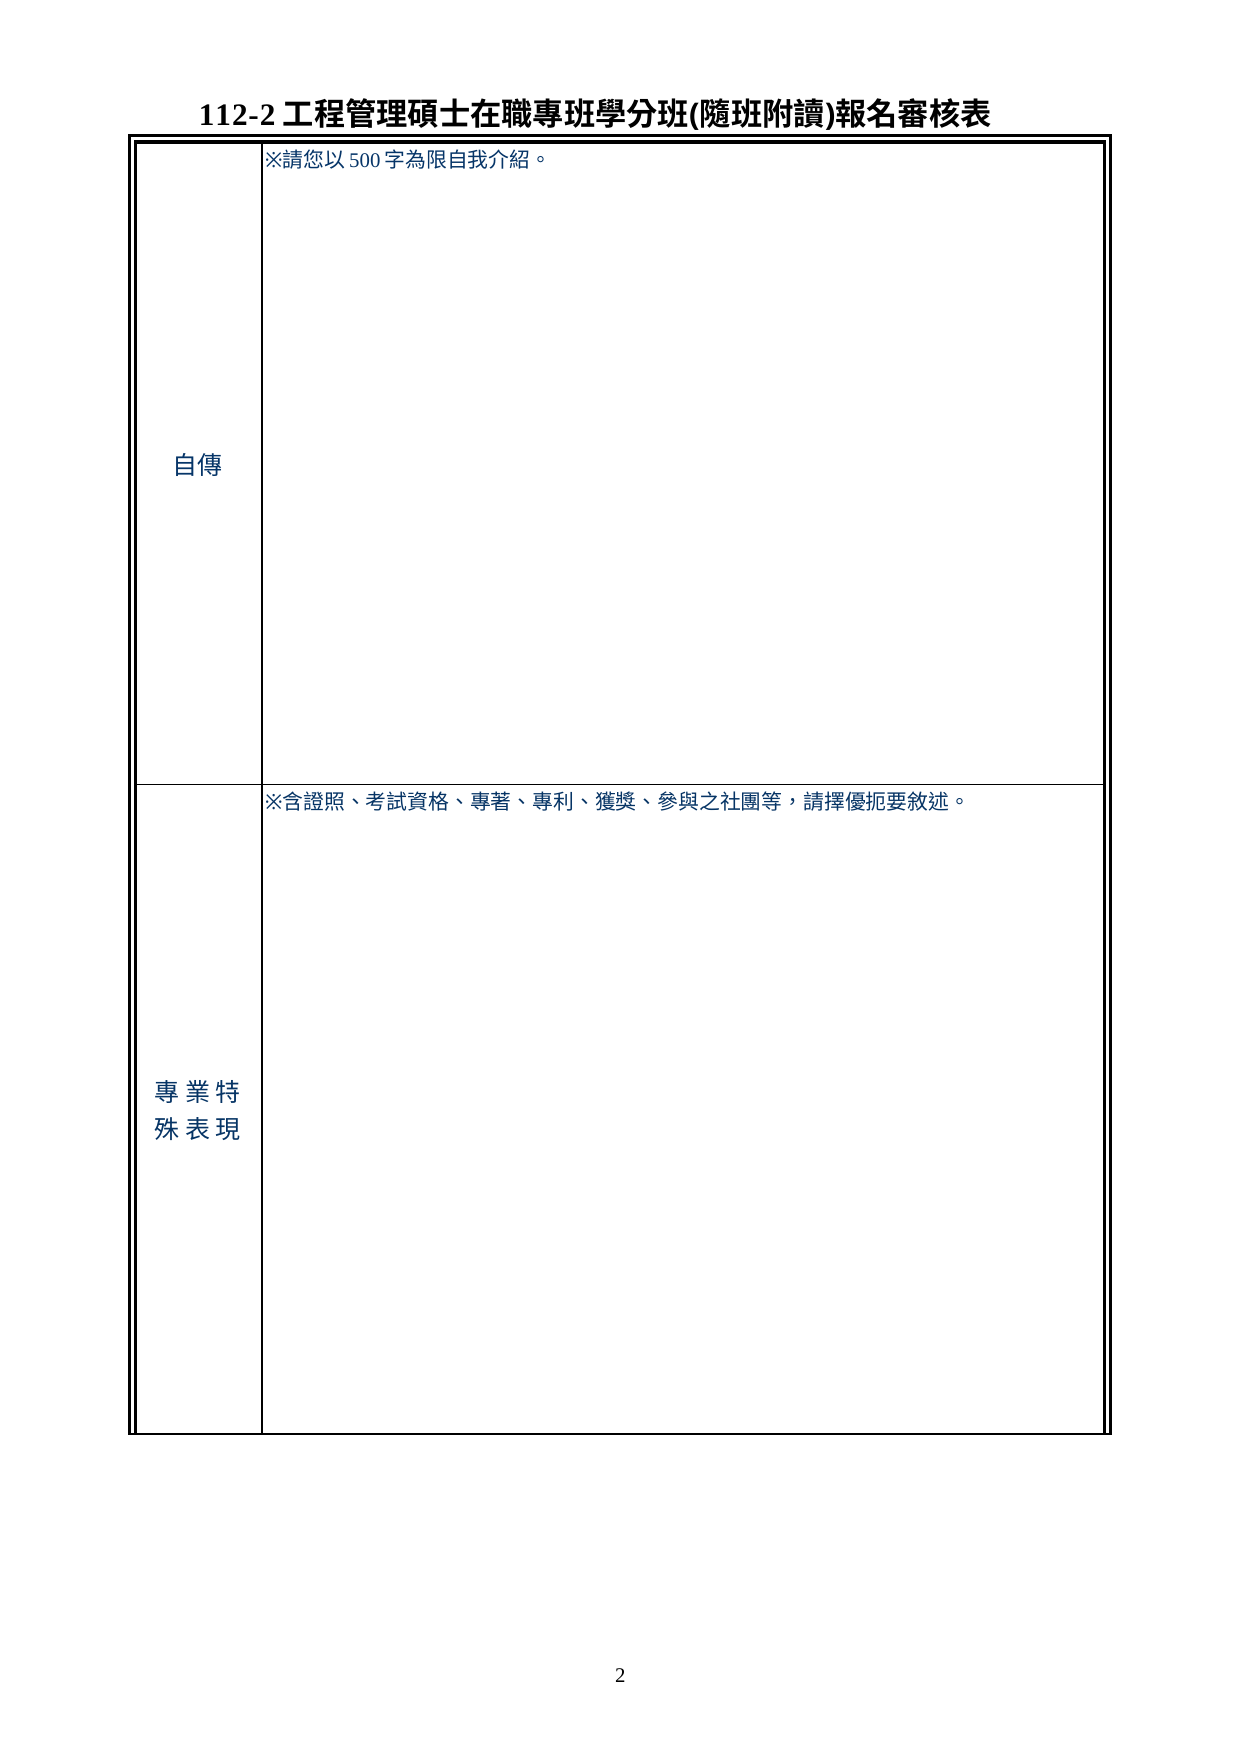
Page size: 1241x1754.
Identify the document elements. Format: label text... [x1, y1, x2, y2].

table_cell 專 業 特 殊 表 現 [137, 785, 261, 1433]
table_header ※請您以500字為限自我介紹。 [262, 137, 1107, 784]
table_header 自傳 [133, 137, 262, 784]
table_cell ※含證照、考試資格、專著、專利、獲獎、參與之社團等，請擇優扼要敘述。 [263, 785, 1103, 1433]
